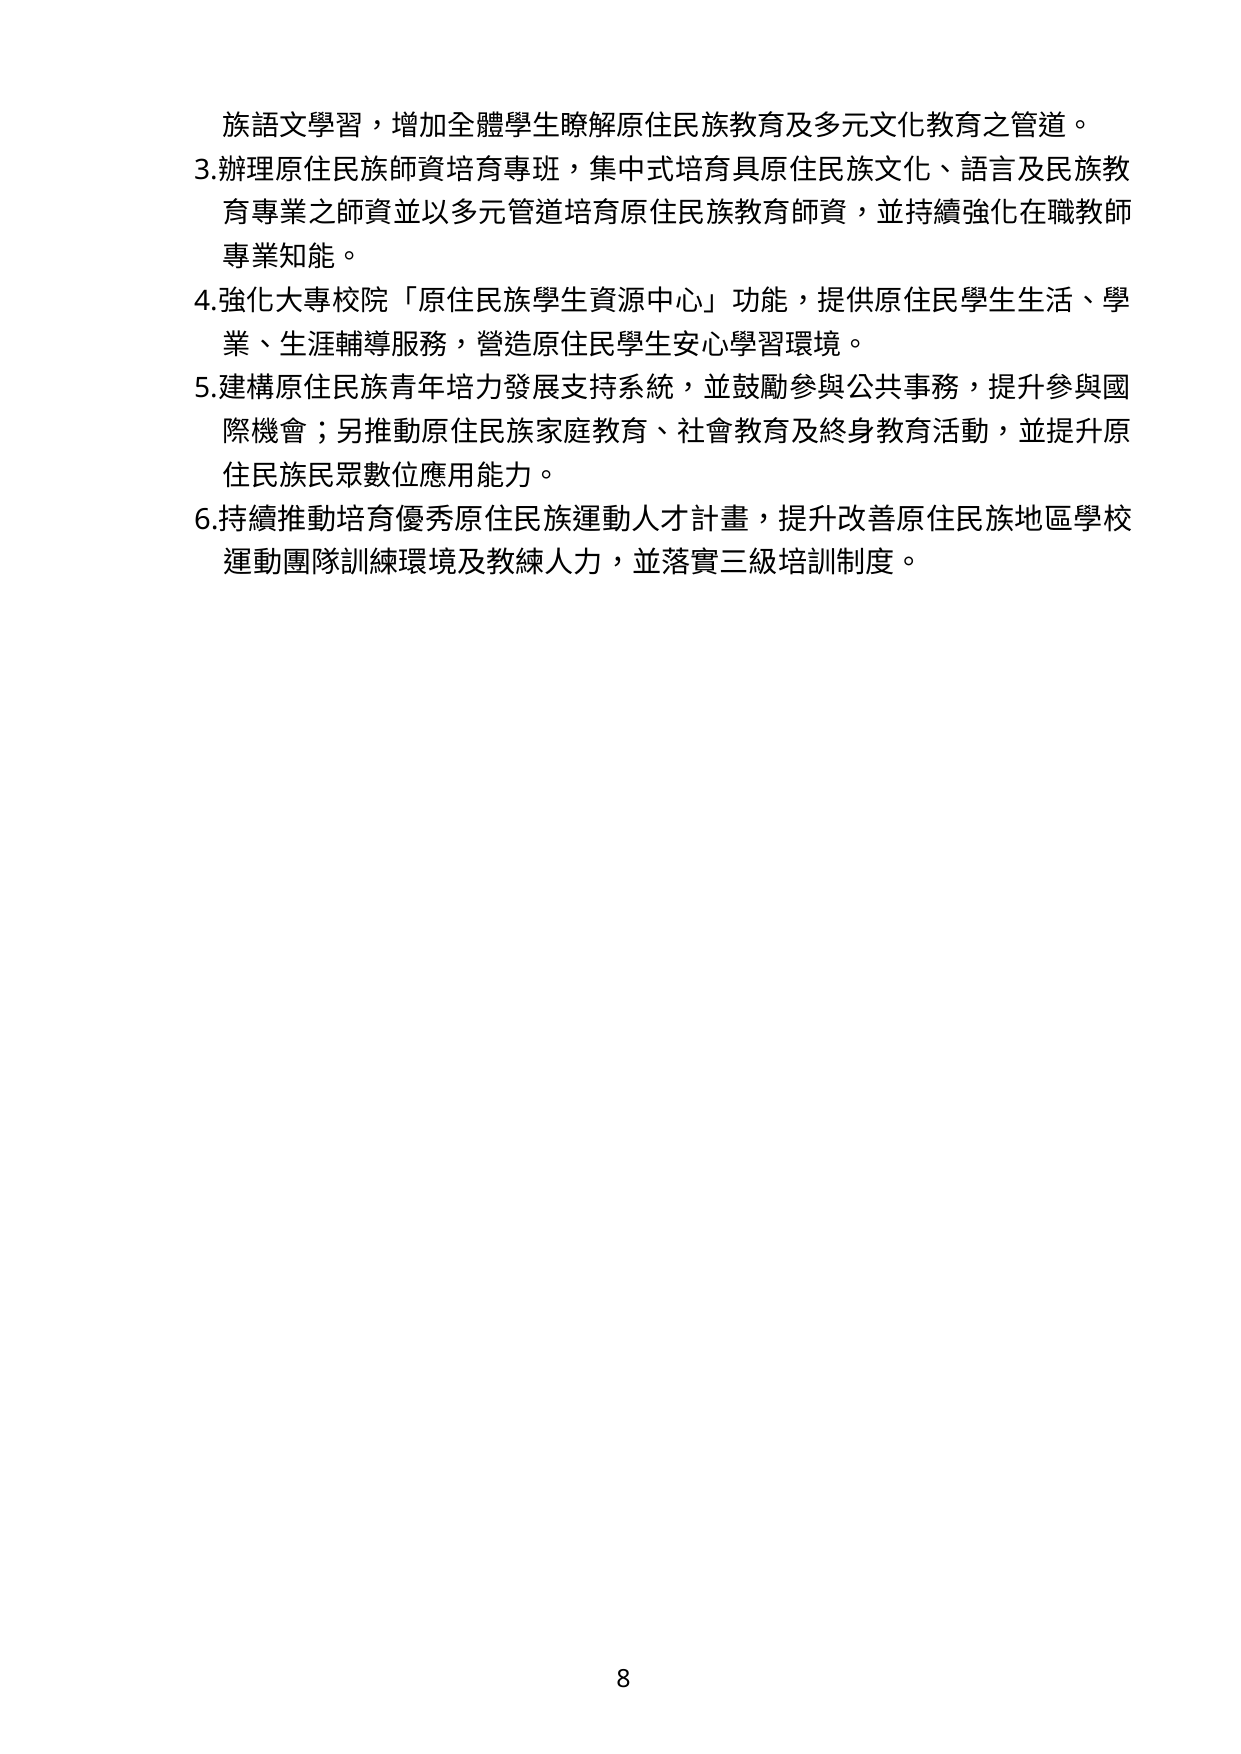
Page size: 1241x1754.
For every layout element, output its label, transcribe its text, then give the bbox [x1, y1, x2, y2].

text 5.建構原住民族青年培力發展支持系統，並鼓勵參與公共事務，提升參與國際機會；另推動原住民族家庭教育、社會教育及終身教育活動，並提升原住民族民眾數位應用能力。 [194, 363, 1134, 494]
text 4.強化大專校院「原住民族學生資源中心」功能，提供原住民學生生活、學業、生涯輔導服務，營造原住民學生安心學習環境。 [194, 275, 1134, 363]
text 6.持續推動培育優秀原住民族運動人才計畫，提升改善原住民族地區學校運動團隊訓練環境及教練人力，並落實三級培訓制度。 [194, 494, 1134, 582]
text 族語文學習，增加全體學生瞭解原住民族教育及多元文化教育之管道。 [194, 100, 1134, 144]
text 3.辦理原住民族師資培育專班，集中式培育具原住民族文化、語言及民族教育專業之師資並以多元管道培育原住民族教育師資，並持續強化在職教師專業知能。 [194, 144, 1134, 275]
